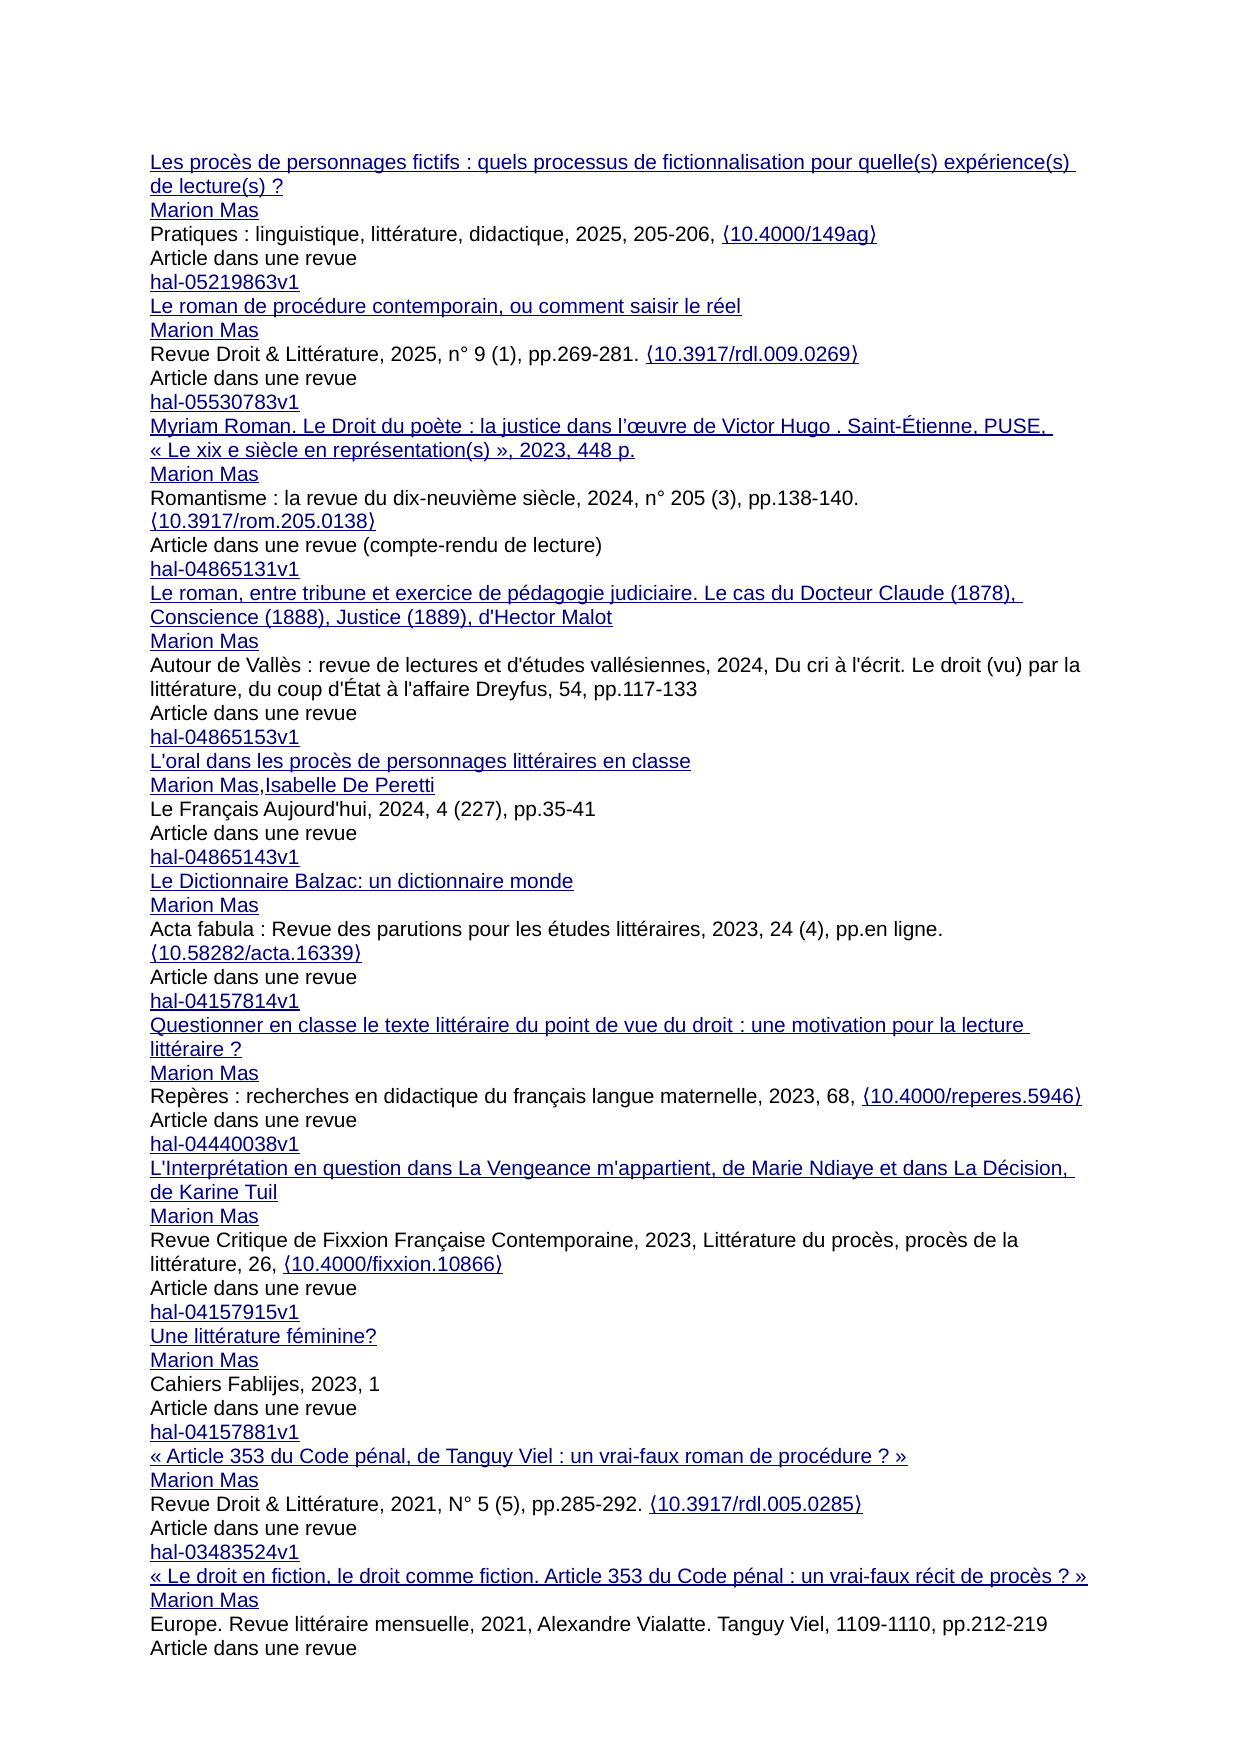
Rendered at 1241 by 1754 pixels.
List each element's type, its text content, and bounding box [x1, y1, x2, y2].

table_cell Myriam Roman. Le Droit du poète : la justice dans l’œuvre de Victor Hugo . Saint-Étienne, PUSE, « Le xix e siècle en représentation(s) », 2023, 448 p. Marion Mas Romantisme : la revue du dix-neuvième siècle, 2024, n° 205 (3), pp.138-140. ⟨10.3917/rom.205.0138⟩ Article dans une revue (compte-rendu de lecture) hal-04865131v1 [150, 414, 1090, 581]
table_cell « Le droit en fiction, le droit comme fiction. Article 353 du Code pénal : un vrai-faux récit de procès ? » Marion Mas Europe. Revue littéraire mensuelle, 2021, Alexandre Vialatte. Tanguy Viel, 1109-1110, pp.212-219 Article dans une revue [150, 1564, 1090, 1659]
table_cell Le Dictionnaire Balzac: un dictionnaire monde Marion Mas Acta fabula : Revue des parutions pour les études littéraires, 2023, 24 (4), pp.en ligne. ⟨10.58282/acta.16339⟩ Article dans une revue hal-04157814v1 [150, 869, 1090, 1012]
table_cell Une littérature féminine? Marion Mas Cahiers Fablijes, 2023, 1 Article dans une revue hal-04157881v1 [150, 1324, 1090, 1444]
table_header Les procès de personnages fictifs : quels processus de fictionnalisation pour quelle(s) expérience(s) de lecture(s) ? Marion Mas Pratiques : linguistique, littérature, didactique, 2025, 205-206, ⟨10.4000/149ag⟩ Article dans une revue hal-05219863v1 [150, 150, 1090, 294]
table_cell « Article 353 du Code pénal, de Tanguy Viel : un vrai-faux roman de procédure ? » Marion Mas Revue Droit & Littérature, 2021, N° 5 (5), pp.285-292. ⟨10.3917/rdl.005.0285⟩ Article dans une revue hal-03483524v1 [150, 1444, 1090, 1563]
table_cell L'oral dans les procès de personnages littéraires en classe Marion Mas,Isabelle De Peretti Le Français Aujourd'hui, 2024, 4 (227), pp.35-41 Article dans une revue hal-04865143v1 [150, 749, 1090, 869]
table_cell L'Interprétation en question dans La Vengeance m'appartient, de Marie Ndiaye et dans La Décision, de Karine Tuil Marion Mas Revue Critique de Fixxion Française Contemporaine, 2023, Littérature du procès, procès de la littérature, 26, ⟨10.4000/fixxion.10866⟩ Article dans une revue hal-04157915v1 [150, 1156, 1090, 1324]
table_cell Questionner en classe le texte littéraire du point de vue du droit : une motivation pour la lecture littéraire ? Marion Mas Repères : recherches en didactique du français langue maternelle, 2023, 68, ⟨10.4000/reperes.5946⟩ Article dans une revue hal-04440038v1 [150, 1013, 1090, 1156]
table_cell Le roman, entre tribune et exercice de pédagogie judiciaire. Le cas du Docteur Claude (1878), Conscience (1888), Justice (1889), d'Hector Malot Marion Mas Autour de Vallès : revue de lectures et d'études vallésiennes, 2024, Du cri à l'écrit. Le droit (vu) par la littérature, du coup d'État à l'affaire Dreyfus, 54, pp.117-133 Article dans une revue hal-04865153v1 [150, 581, 1090, 749]
table_cell Le roman de procédure contemporain, ou comment saisir le réel Marion Mas Revue Droit & Littérature, 2025, n° 9 (1), pp.269-281. ⟨10.3917/rdl.009.0269⟩ Article dans une revue hal-05530783v1 [150, 294, 1090, 413]
